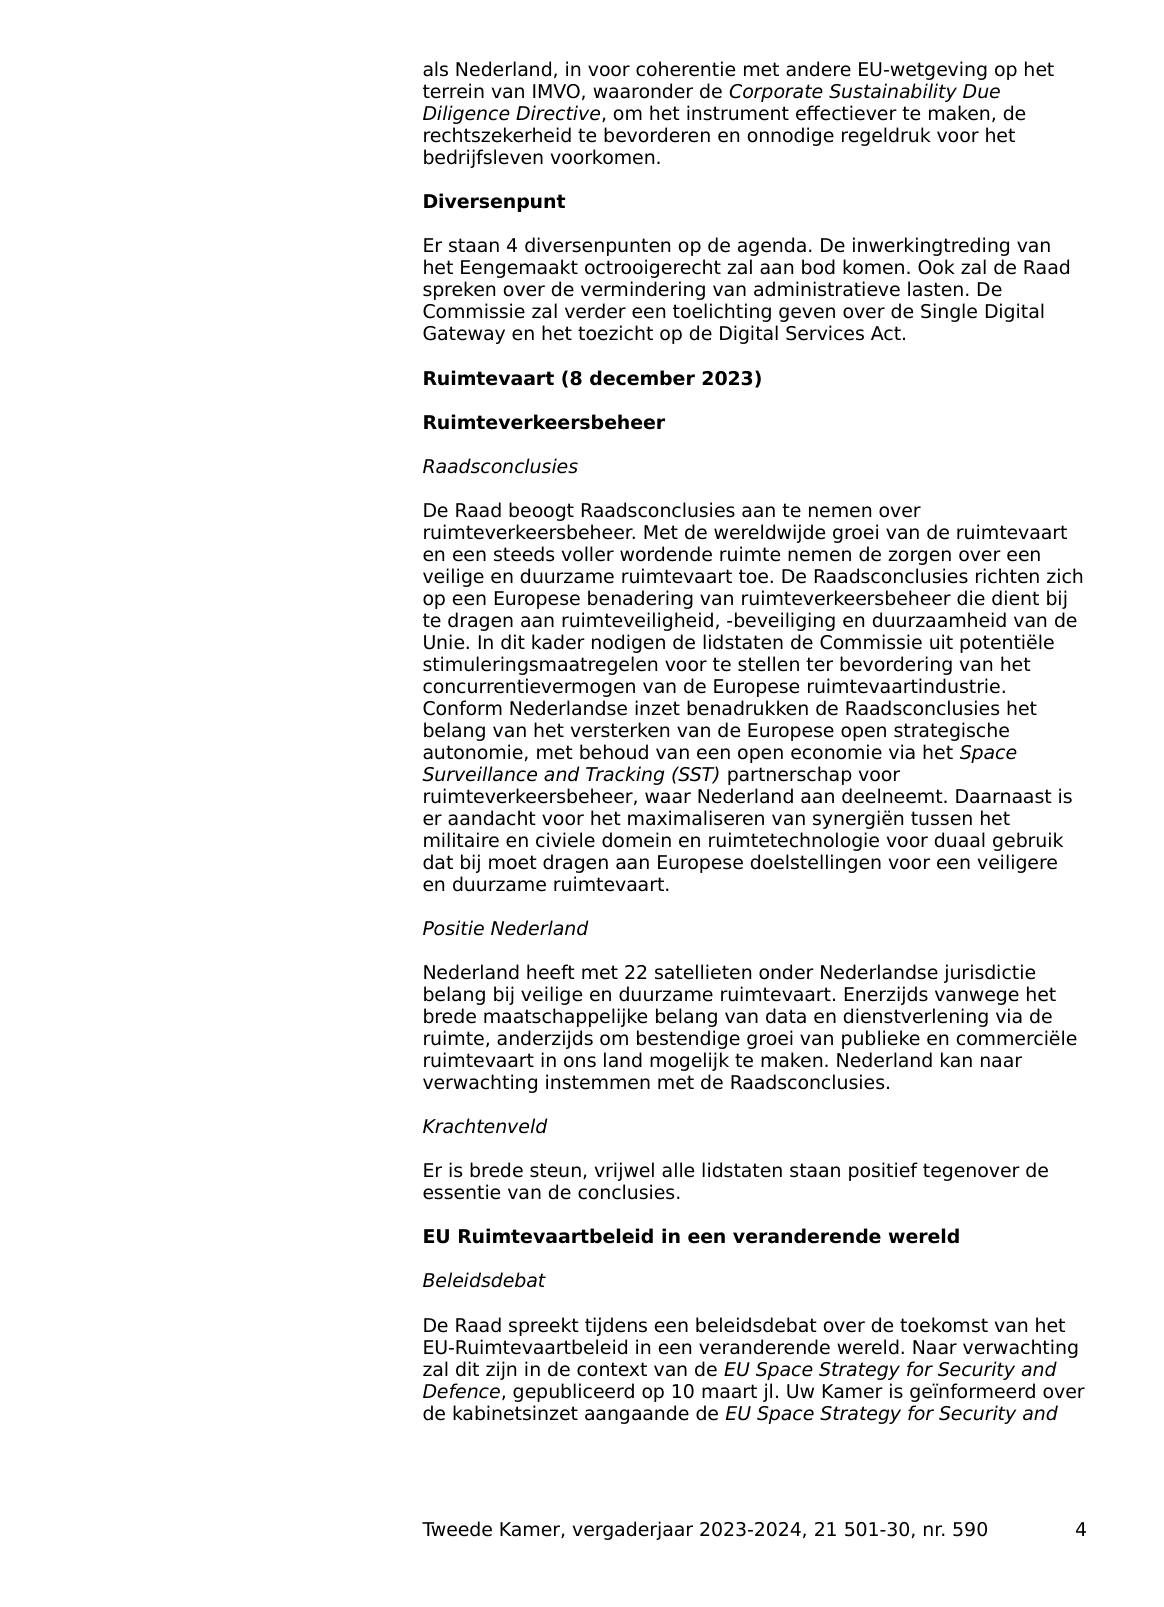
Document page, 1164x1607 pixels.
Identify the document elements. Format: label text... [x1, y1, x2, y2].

text Er is brede steun, vrijwel alle lidstaten staan positief tegenover de essentie van de conclusies. [422, 1160, 1087, 1204]
text Nederland heeft met 22 satellieten onder Nederlandse jurisdictie belang bij veilige en duurzame ruimtevaart. Enerzijds vanwege het brede maatschappelijke belang van data en dienstverlening via de ruimte, anderzijds om bestendige groei van publieke en commerciële ruimtevaart in ons land mogelijk te maken. Nederland kan naar verwachting instemmen met de Raadsconclusies. [422, 962, 1087, 1094]
subtitle EU Ruimtevaartbeleid in een veranderende wereld [422, 1226, 1087, 1248]
subtitle Ruimteverkeersbeheer [422, 412, 1087, 433]
text De Raad spreekt tijdens een beleidsdebat over de toekomst van het EU-Ruimtevaartbeleid in een veranderende wereld. Naar verwachting zal dit zijn in de context van de EU Space Strategy for Security and Defence, gepubliceerd op 10 maart jl. Uw Kamer is geïnformeerd over de kabinetsinzet aangaande de EU Space Strategy for Security and [422, 1314, 1087, 1424]
subtitle Ruimtevaart (8 december 2023) [422, 367, 1087, 389]
subtitle Positie Nederland [422, 918, 1087, 940]
text als Nederland, in voor coherentie met andere EU-wetgeving op het terrein van IMVO, waaronder de Corporate Sustainability Due Diligence Directive, om het instrument effectiever te maken, de rechtszekerheid te bevorderen en onnodige regeldruk voor het bedrijfsleven voorkomen. [422, 59, 1087, 169]
text De Raad beoogt Raadsconclusies aan te nemen over ruimteverkeersbeheer. Met de wereldwijde groei van de ruimtevaart en een steeds voller wordende ruimte nemen de zorgen over een veilige en duurzame ruimtevaart toe. De Raadsconclusies richten zich op een Europese benadering van ruimteverkeersbeheer die dient bij te dragen aan ruimteveiligheid, -beveiliging en duurzaamheid van de Unie. In dit kader nodigen de lidstaten de Commissie uit potentiële stimuleringsmaatregelen voor te stellen ter bevordering van het concurrentievermogen van de Europese ruimtevaartindustrie. Conform Nederlandse inzet benadrukken de Raadsconclusies het belang van het versterken van de Europese open strategische autonomie, met behoud van een open economie via het Space Surveillance and Tracking (SST) partnerschap voor ruimteverkeersbeheer, waar Nederland aan deelneemt. Daarnaast is er aandacht voor het maximaliseren van synergiën tussen het militaire en civiele domein en ruimtetechnologie voor duaal gebruik dat bij moet dragen aan Europese doelstellingen voor een veiligere en duurzame ruimtevaart. [422, 500, 1087, 896]
subtitle Beleidsdebat [422, 1270, 1087, 1292]
subtitle Diversenpunt [422, 191, 1087, 213]
subtitle Krachtenveld [422, 1116, 1087, 1138]
text Er staan 4 diversenpunten op de agenda. De inwerkingtreding van het Eengemaakt octrooigerecht zal aan bod komen. Ook zal de Raad spreken over de vermindering van administratieve lasten. De Commissie zal verder een toelichting geven over de Single Digital Gateway en het toezicht op de Digital Services Act. [422, 235, 1087, 345]
subtitle Raadsconclusies [422, 456, 1087, 478]
